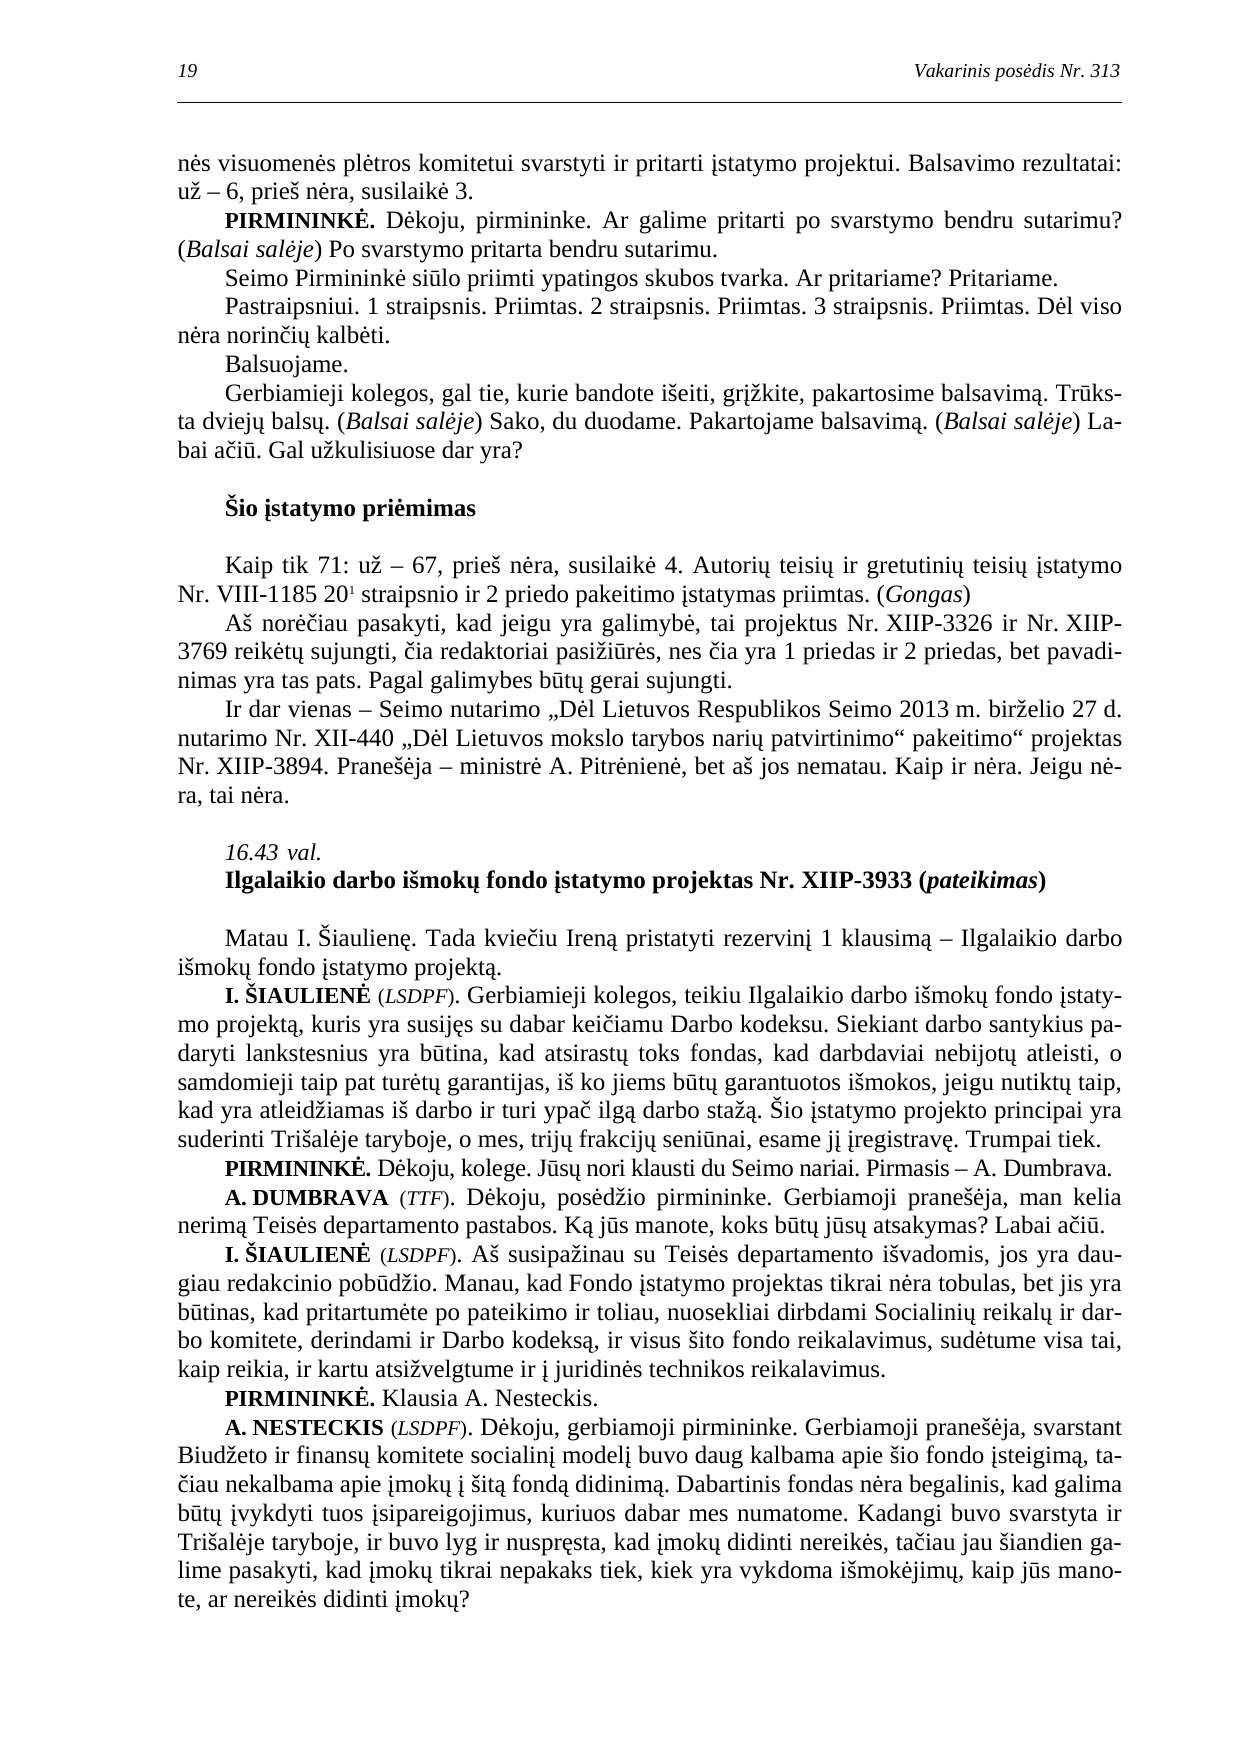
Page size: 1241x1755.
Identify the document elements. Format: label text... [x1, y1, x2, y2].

text 16.43 val. [224, 838, 1122, 865]
text Ma­tau I. Šiau­lie­nę. Ta­da kvie­čiu Ire­ną pri­sta­ty­ti re­zer­vi­nį 1 klau­si­mą – Il­ga­lai­kio dar­bo iš­mo­kų fon­do įsta­ty­mo pro­jek­tą. [177, 923, 1122, 980]
text I. ŠIAULIENĖ (LSDPF). Aš su­si­pa­ži­nau su Tei­sės de­par­ta­men­to iš­va­do­mis, jos yra dau­giau re­dak­ci­nio po­bū­džio. Ma­nau, kad Fon­do įsta­ty­mo pro­jek­tas tik­rai nė­ra to­bu­las, bet jis yra bū­ti­nas, kad pri­tar­tu­mė­te po pa­tei­ki­mo ir to­liau, nuo­sek­liai dirb­da­mi So­cia­li­nių rei­ka­lų ir dar­bo ko­mi­te­te, de­rin­da­mi ir Dar­bo ko­dek­są, ir vi­sus ši­to fon­do rei­ka­la­vi­mus, su­dė­tu­me vi­sa tai, kaip rei­kia, ir kar­tu at­si­žvelg­tu­me ir į ju­ri­di­nės tech­ni­kos rei­ka­la­vi­mus. [177, 1239, 1122, 1383]
text Pa­straips­niui. 1 straips­nis. Pri­im­tas. 2 straips­nis. Pri­im­tas. 3 straips­nis. Pri­im­tas. Dėl vi­so nė­ra no­rin­čių kal­bė­ti. [177, 291, 1122, 349]
text Ger­bia­mie­ji ko­le­gos, gal tie, ku­rie ban­do­te iš­ei­ti, grįž­ki­te, pa­kar­to­si­me bal­sa­vi­mą. Trūks­ta dvie­jų bal­sų. (Bal­sai sa­lė­je) Sa­ko, du duo­da­me. Pa­kar­to­ja­me bal­sa­vi­mą. (Bal­sai sa­lė­je) La­bai ačiū. Gal už­ku­li­siuo­se dar yra? [177, 378, 1122, 464]
text I. ŠIAULIENĖ (LSDPF). Ger­bia­mie­ji ko­le­gos, tei­kiu Il­ga­lai­kio dar­bo iš­mo­kų fon­do įsta­ty­mo pro­jek­tą, ku­ris yra su­si­jęs su da­bar kei­čia­mu Dar­bo ko­dek­su. Sie­kiant dar­bo san­ty­kius pa­da­ry­ti lanks­tes­nius yra bū­ti­na, kad at­si­ras­tų toks fon­das, kad darb­da­viai ne­bi­jo­tų at­leis­ti, o sam­do­mie­ji taip pat tu­rė­tų ga­ran­ti­jas, iš ko jiems bū­tų ga­ran­tuo­tos iš­mo­kos, jei­gu nu­tik­tų taip, kad yra at­lei­džia­mas iš dar­bo ir tu­ri ypač il­gą dar­bo sta­žą. Šio įsta­ty­mo pro­jek­to prin­ci­pai yra su­de­rin­ti Tri­ša­lė­je ta­ry­bo­je, o mes, tri­jų frak­ci­jų se­niū­nai, esa­me jį įre­gist­ra­vę. Trum­pai tiek. [177, 980, 1122, 1153]
text PIRMININKĖ. Dė­ko­ju, pir­mi­nin­ke. Ar ga­li­me pri­tar­ti po svars­ty­mo ben­dru su­ta­ri­mu? (Bal­sai sa­lė­je) Po svars­ty­mo pri­tar­ta ben­dru su­ta­ri­mu. [177, 205, 1122, 263]
text A. NESTECKIS (LSDPF). Dė­ko­ju, ger­bia­mo­ji pir­mi­nin­ke. Ger­bia­mo­ji pra­ne­šė­ja, svars­tant Biu­dže­to ir fi­nan­sų ko­mi­te­te so­cia­li­nį mo­de­lį bu­vo daug kal­ba­ma apie šio fon­do įstei­gi­mą, ta­čiau ne­kal­ba­ma apie įmo­kų į ši­tą fon­dą di­di­ni­mą. Da­bar­ti­nis fon­das nė­ra be­ga­li­nis, kad ga­li­ma bū­tų įvyk­dy­ti tuos įsi­pa­rei­go­ji­mus, ku­riuos da­bar mes nu­ma­to­me. Ka­dan­gi bu­vo svars­ty­ta ir Tri­ša­lė­je ta­ry­bo­je, ir bu­vo lyg ir nu­spręs­ta, kad įmo­kų di­din­ti ne­rei­kės, ta­čiau jau šian­dien ga­li­me pa­sa­ky­ti, kad įmo­kų tik­rai ne­pa­kaks tiek, kiek yra vyk­do­ma iš­mo­kė­ji­mų, kaip jūs ma­no­te, ar ne­rei­kės di­din­ti įmo­kų? [177, 1412, 1122, 1613]
text Aš no­rė­čiau pa­sa­ky­ti, kad jei­gu yra ga­li­my­bė, tai pro­jek­tus Nr. XIIP-3326 ir Nr. XIIP-3769 rei­kė­tų su­jung­ti, čia re­dak­to­riai pa­si­žiū­rės, nes čia yra 1 prie­das ir 2 prie­das, bet pa­va­di­ni­mas yra tas pats. Pa­gal ga­li­my­bes bū­tų ge­rai su­jung­ti. [177, 608, 1122, 694]
text Il­ga­lai­kio dar­bo iš­mo­kų fon­do įsta­ty­mo pro­jek­tas Nr. XIIP-3933 (pa­tei­ki­mas) [177, 865, 1122, 894]
text Šio įsta­ty­mo pri­ėmi­mas [177, 493, 1122, 521]
text Bal­suo­ja­me. [177, 349, 1122, 378]
text Sei­mo Pir­mi­nin­kė siū­lo pri­im­ti ypa­tin­gos sku­bos tvar­ka. Ar pri­ta­ria­me? Pri­ta­ria­me. [177, 263, 1122, 291]
text PIRMININKĖ. Dė­ko­ju, ko­le­ge. Jū­sų no­ri klaus­ti du Sei­mo na­riai. Pir­ma­sis – A. Dumb­ra­va. [177, 1153, 1122, 1182]
text PIRMININKĖ. Klau­sia A. Ne­stec­kis. [177, 1383, 1122, 1412]
text nės vi­suo­me­nės plėt­ros ko­mi­te­tui svars­ty­ti ir pri­tar­ti įsta­ty­mo pro­jek­tui. Bal­sa­vi­mo re­zul­ta­tai: už – 6, prieš nė­ra, su­si­lai­kė 3. [177, 148, 1122, 205]
text Kaip tik 71: už – 67, prieš nė­ra, su­si­lai­kė 4. Au­to­rių tei­sių ir gre­tu­ti­nių tei­sių įsta­ty­mo Nr. VIII-1185 201 straips­nio ir 2 prie­do pa­kei­ti­mo įsta­ty­mas pri­im­tas. (Gon­gas) [177, 550, 1122, 608]
text A. DUMBRAVA (TTF). Dė­ko­ju, po­sė­džio pir­mi­nin­ke. Ger­bia­mo­ji pra­ne­šė­ja, man ke­lia ne­ri­mą Tei­sės de­par­ta­men­to pa­sta­bos. Ką jūs ma­no­te, koks bū­tų jū­sų at­sa­ky­mas? La­bai ačiū. [177, 1182, 1122, 1239]
text Ir dar vie­nas – Sei­mo nu­ta­ri­mo „Dėl Lie­tu­vos Res­pub­li­kos Sei­mo 2013 m. bir­že­lio 27 d. nu­ta­ri­mo Nr. XII-440 „Dėl Lie­tu­vos moks­lo ta­ry­bos na­rių pa­tvir­ti­ni­mo“ pa­kei­ti­mo“ pro­jek­tas Nr. XIIP-3894. Pra­ne­šė­ja – mi­nist­rė A. Pit­rė­nie­nė, bet aš jos ne­ma­tau. Kaip ir nė­ra. Jei­gu nė­ra, tai nė­ra. [177, 694, 1122, 809]
